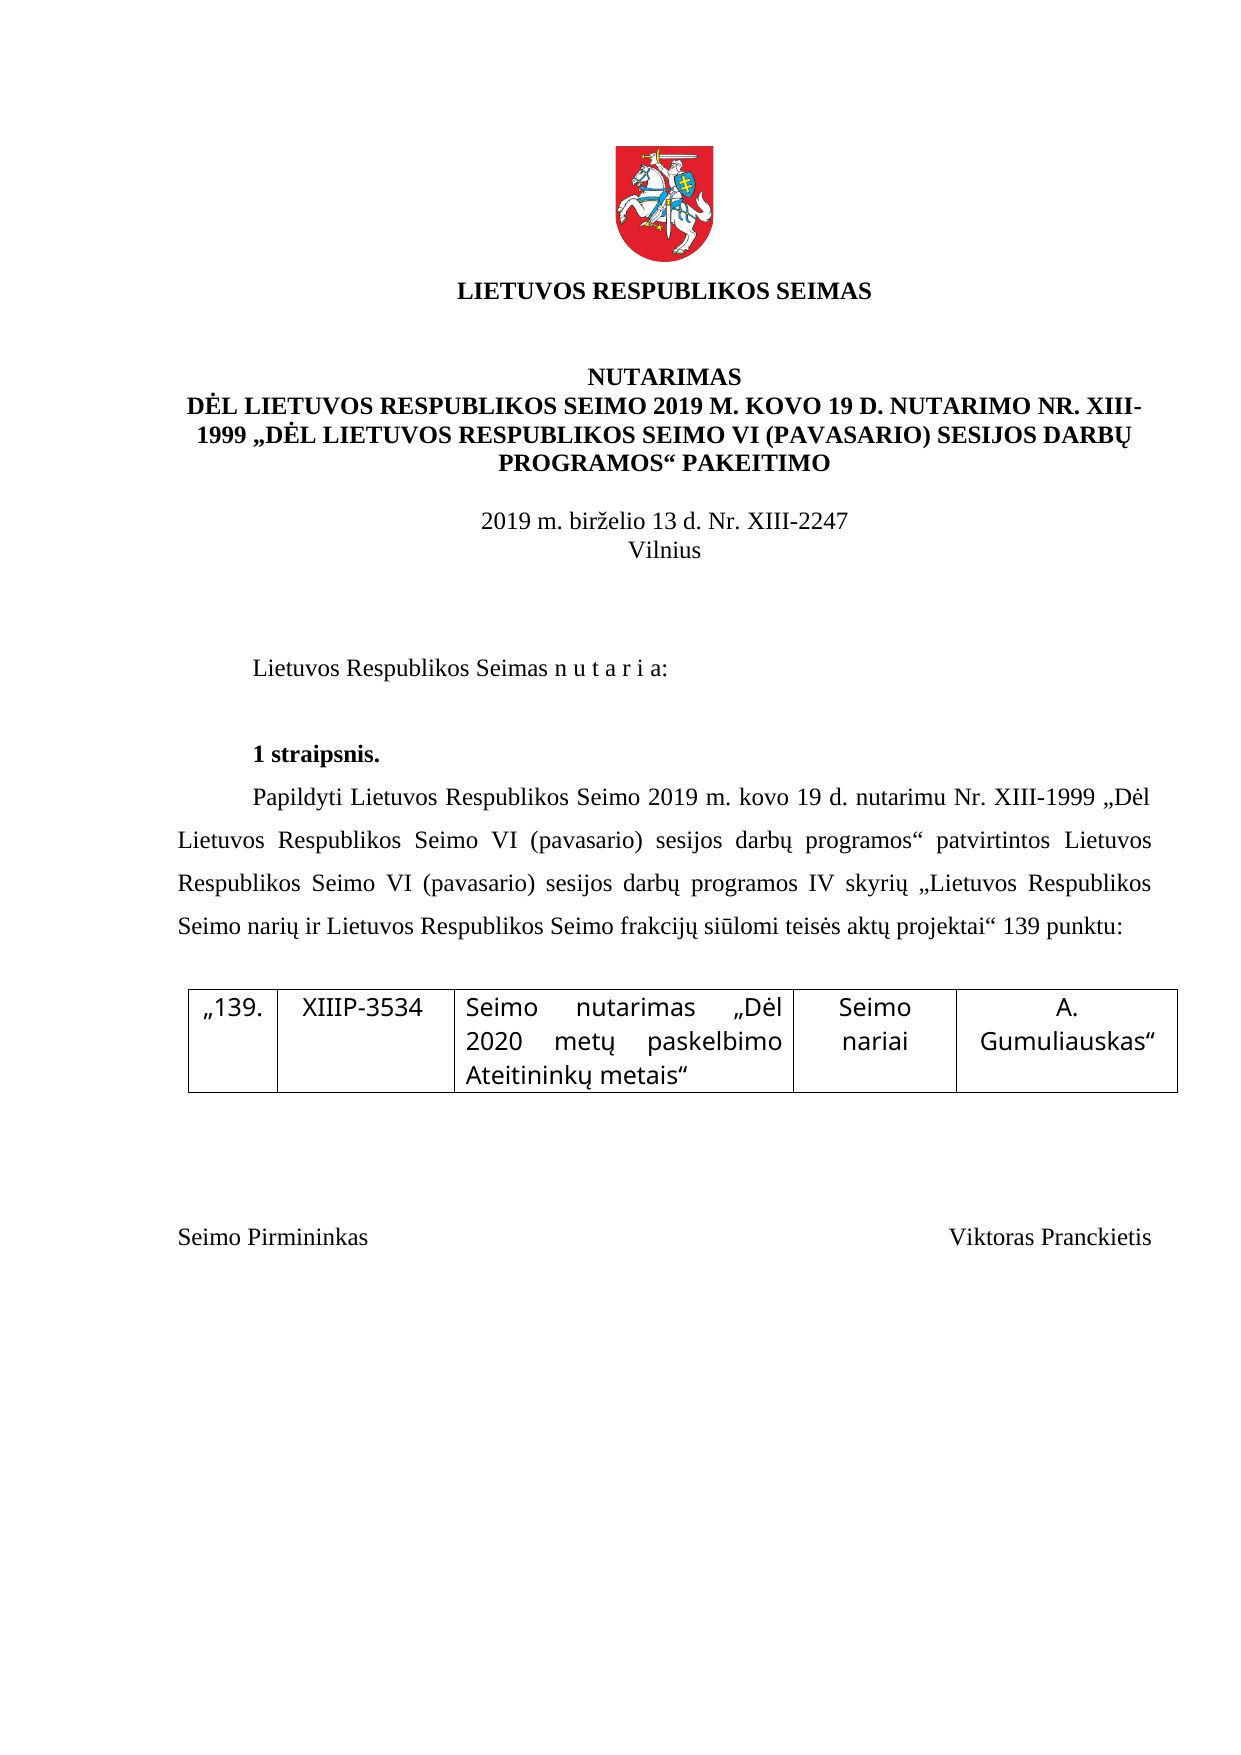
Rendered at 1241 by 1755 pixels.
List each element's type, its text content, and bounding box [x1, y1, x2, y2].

text Seimo Pirmininkas Viktoras Pranckietis [177, 1222, 1152, 1251]
text 2019 m. birželio 13 d. Nr. XIII-2247 [177, 506, 1152, 535]
text 1 straipsnis. [177, 739, 1152, 768]
table_header Seimo nutarimas „Dėl 2020 metų paskelbimo Ateitininkų metais“ [455, 990, 793, 1092]
text Papildyti Lietuvos Respublikos Seimo 2019 m. kovo 19 d. nutarimu Nr. XIII-1999 „Dėl Lietuvos Respublikos Seimo VI (pavasario) sesijos darbų programos“ patvirtintos Lietuvos Respublikos Seimo VI (pavasario) sesijos darbų programos IV skyrių „Lietuvos Respublikos Seimo narių ir Lietuvos Respublikos Seimo frakcijų siūlomi teisės aktų projektai“ 139 punktu: [177, 782, 1152, 940]
table_header Seimo nariai [794, 990, 956, 1092]
text NUTARIMAS [177, 362, 1152, 391]
table_header A. Gumuliauskas“ [957, 990, 1177, 1092]
text Vilnius [177, 535, 1152, 563]
text DĖL LIETUVOS RESPUBLIKOS SEIMO 2019 M. KOVO 19 D. NUTARIMO NR. XIII-1999 „DĖL LIETUVOS RESPUBLIKOS SEIMO VI (PAVASARIO) SESIJOS DARBŲ PROGRAMOS“ PAKEITIMO [177, 391, 1152, 477]
table_header „139. [189, 990, 277, 1092]
text LIETUVOS RESPUBLIKOS SEIMAS [177, 276, 1152, 305]
table_header XIIIP-3534 [278, 990, 454, 1092]
text Lietuvos Respublikos Seimas nutaria: [177, 653, 1152, 681]
